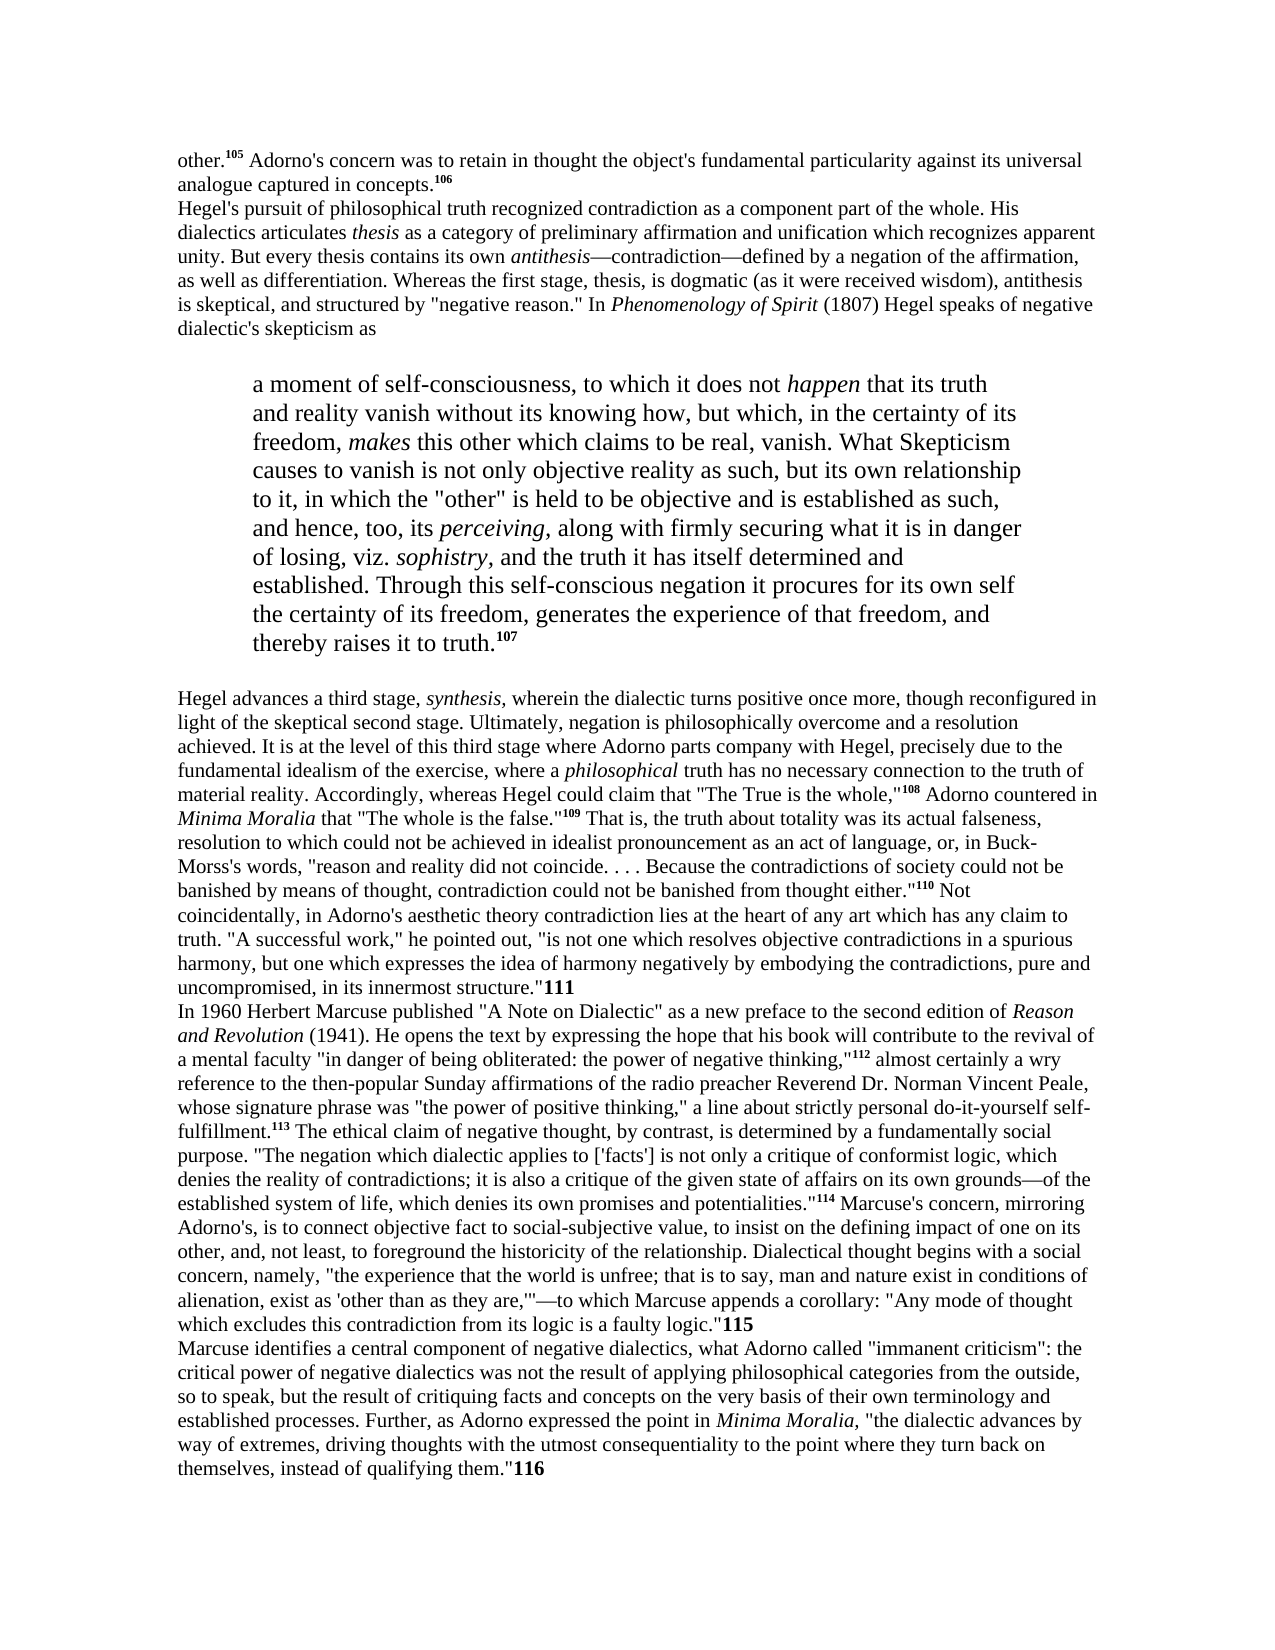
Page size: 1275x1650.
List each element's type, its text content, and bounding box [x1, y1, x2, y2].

text Hegel's pursuit of philosophical truth recognized contradiction as a component part of the whole. His dialectics articulates thesis as a category of preliminary affirmation and unification which recognizes apparent unity. But every thesis contains its own antithesis—contradiction—defined by a negation of the affirmation, as well as differentiation. Whereas the first stage, thesis, is dogmatic (as it were received wisdom), antithesis is skeptical, and structured by "negative reason." In Phenomenology of Spirit (1807) Hegel speaks of negative dialectic's skepticism as [177, 196, 1098, 340]
text Hegel advances a third stage, synthesis, wherein the dialectic turns positive once more, though reconfigured in light of the skeptical second stage. Ultimately, negation is philosophically overcome and a resolution achieved. It is at the level of this third stage where Adorno parts company with Hegel, precisely due to the fundamental idealism of the exercise, where a philosophical truth has no necessary connection to the truth of material reality. Accordingly, whereas Hegel could claim that "The True is the whole,"108 Adorno countered in Minima Moralia that "The whole is the false."109 That is, the truth about totality was its actual falseness, resolution to which could not be achieved in idealist pronouncement as an act of language, or, in Buck-Morss's words, "reason and reality did not coincide. . . . Because the contradictions of society could not be banished by means of thought, contradiction could not be banished from thought either."110 Not coincidentally, in Adorno's aesthetic theory contradiction lies at the heart of any art which has any claim to truth. "A successful work," he pointed out, "is not one which resolves objective contradictions in a spurious harmony, but one which expresses the idea of harmony negatively by embodying the contradictions, pure and uncompromised, in its innermost structure."111 [177, 686, 1098, 999]
text In 1960 Herbert Marcuse published "A Note on Dialectic" as a new preface to the second edition of Reason and Revolution (1941). He opens the text by expressing the hope that his book will contribute to the revival of a mental faculty "in danger of being obliterated: the power of negative thinking,"112 almost certainly a wry reference to the then-popular Sunday affirmations of the radio preacher Reverend Dr. Norman Vincent Peale, whose signature phrase was "the power of positive thinking," a line about strictly personal do-it-yourself self-fulfillment.113 The ethical claim of negative thought, by contrast, is determined by a fundamentally social purpose. "The negation which dialectic applies to ['facts'] is not only a critique of conformist logic, which denies the reality of contradictions; it is also a critique of the given state of affairs on its own grounds—of the established system of life, which denies its own promises and potentialities."114 Marcuse's concern, mirroring Adorno's, is to connect objective fact to social-subjective value, to insist on the defining impact of one on its other, and, not least, to foreground the historicity of the relationship. Dialectical thought begins with a social concern, namely, "the experience that the world is unfree; that is to say, man and nature exist in conditions of alienation, exist as 'other than as they are,'"—to which Marcuse appends a corollary: "Any mode of thought which excludes this contradiction from its logic is a faulty logic."115 [177, 999, 1098, 1336]
text Marcuse identifies a central component of negative dialectics, what Adorno called "immanent criticism": the critical power of negative dialectics was not the result of applying philosophical categories from the outside, so to speak, but the result of critiquing facts and concepts on the very basis of their own terminology and established processes. Further, as Adorno expressed the point in Minima Moralia, "the dialectic advances by way of extremes, driving thoughts with the utmost consequentiality to the point where they turn back on themselves, instead of qualifying them."116 [177, 1336, 1098, 1480]
text other.105 Adorno's concern was to retain in thought the object's fundamental particularity against its universal analogue captured in concepts.106 [177, 148, 1098, 196]
text a moment of self-consciousness, to which it does not happen that its truth and reality vanish without its knowing how, but which, in the certainty of its freedom, makes this other which claims to be real, vanish. What Skepticism causes to vanish is not only objective reality as such, but its own relationship to it, in which the "other" is held to be objective and is established as such, and hence, too, its perceiving, along with firmly securing what it is in danger of losing, viz. sophistry, and the truth it has itself determined and established. Through this self-conscious negation it procures for its own self the certainty of its freedom, generates the experience of that freedom, and thereby raises it to truth.107 [252, 369, 1023, 657]
